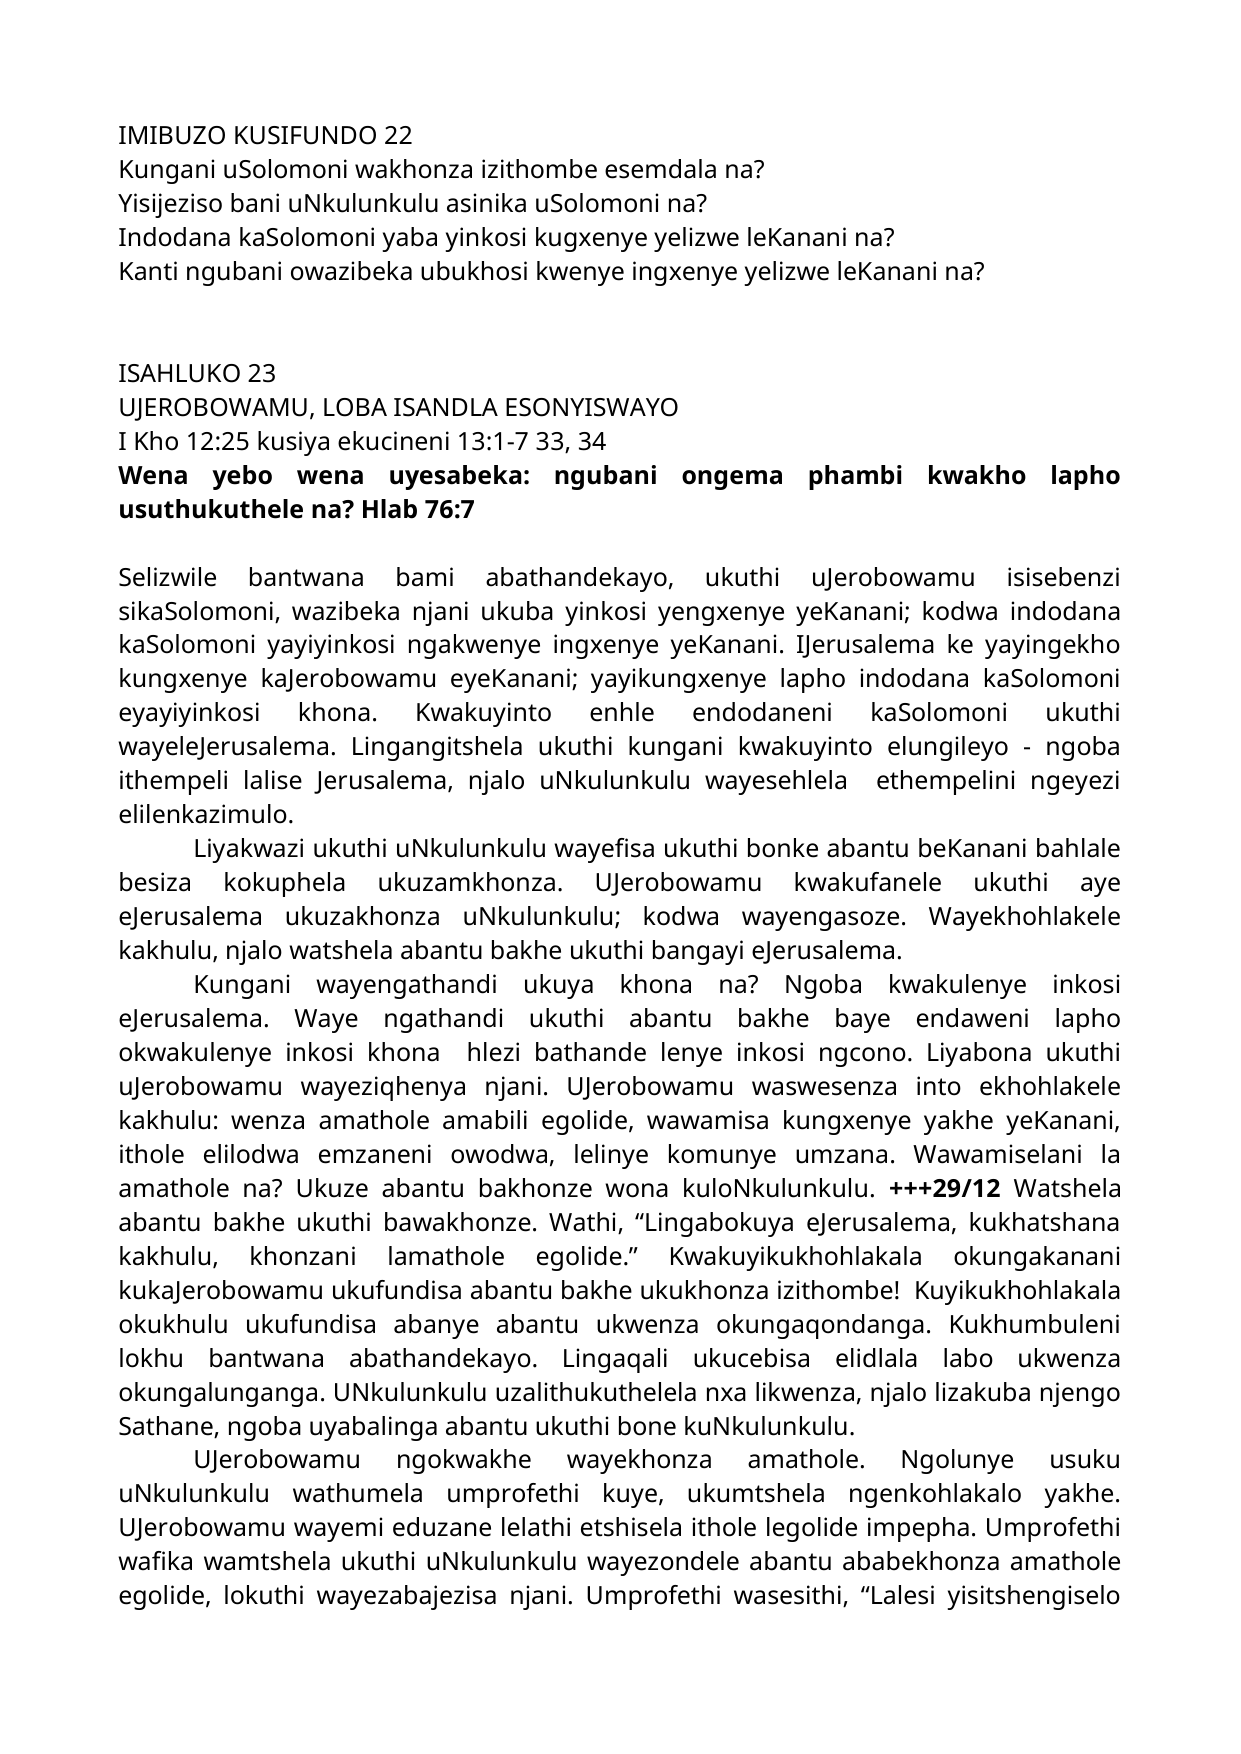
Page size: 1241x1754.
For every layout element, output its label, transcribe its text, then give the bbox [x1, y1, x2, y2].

text Kanti ngubani owazibeka ubukhosi kwenye ingxenye yelizwe leKanani na? [118, 254, 1122, 288]
text Kungani wayengathandi ukuya khona na? Ngoba kwakulenye inkosi eJerusalema. Waye ngathandi ukuthi abantu bakhe baye endaweni lapho okwakulenye inkosi khona hlezi bathande lenye inkosi ngcono. Liyabona ukuthi uJerobowamu wayeziqhenya njani. UJerobowamu waswesenza into ekhohlakele kakhulu: wenza amathole amabili egolide, wawamisa kungxenye yakhe yeKanani, ithole elilodwa emzaneni owodwa, lelinye komunye umzana. Wawamiselani la amathole na? Ukuze abantu bakhonze wona kuloNkulunkulu. +++29/12 Watshela abantu bakhe ukuthi bawakhonze. Wathi, “Lingabokuya eJerusalema, kukhatshana kakhulu, khonzani lamathole egolide.” Kwakuyikukhohlakala okungakanani kukaJerobowamu ukufundisa abantu bakhe ukukhonza izithombe! Kuyikukhohlakala okukhulu ukufundisa abanye abantu ukwenza okungaqondanga. Kukhumbuleni lokhu bantwana abathandekayo. Lingaqali ukucebisa elidlala labo ukwenza okungalunganga. UNkulunkulu uzalithukuthelela nxa likwenza, njalo lizakuba njengo Sathane, ngoba uyabalinga abantu ukuthi bone kuNkulunkulu. [118, 967, 1122, 1442]
text IMIBUZO KUSIFUNDO 22 [118, 118, 1122, 152]
text Yisijeziso bani uNkulunkulu asinika uSolomoni na? [118, 186, 1122, 220]
text UJerobowamu ngokwakhe wayekhonza amathole. Ngolunye usuku uNkulunkulu wathumela umprofethi kuye, ukumtshela ngenkohlakalo yakhe. UJerobowamu wayemi eduzane lelathi etshisela ithole legolide impepha. Umprofethi wafika wamtshela ukuthi uNkulunkulu wayezondele abantu ababekhonza amathole egolide, lokuthi wayezabajezisa njani. Umprofethi wasesithi, “Lalesi yisitshengiselo [118, 1442, 1122, 1612]
text Selizwile bantwana bami abathandekayo, ukuthi uJerobowamu isisebenzi sikaSolomoni, wazibeka njani ukuba yinkosi yengxenye yeKanani; kodwa indodana kaSolomoni yayiyinkosi ngakwenye ingxenye yeKanani. IJerusalema ke yayingekho kungxenye kaJerobowamu eyeKanani; yayikungxenye lapho indodana kaSolomoni eyayiyinkosi khona. Kwakuyinto enhle endodaneni kaSolomoni ukuthi wayeleJerusalema. Lingangitshela ukuthi kungani kwakuyinto elungileyo - ngoba ithempeli lalise Jerusalema, njalo uNkulunkulu wayesehlela ethempelini ngeyezi elilenkazimulo. [118, 559, 1122, 831]
text ISAHLUKO 23 [118, 356, 1122, 390]
text Indodana kaSolomoni yaba yinkosi kugxenye yelizwe leKanani na? [118, 220, 1122, 254]
text Kungani uSolomoni wakhonza izithombe esemdala na? [118, 152, 1122, 186]
text Wena yebo wena uyesabeka: ngubani ongema phambi kwakho lapho usuthukuthele na? Hlab 76:7 [118, 458, 1122, 526]
text UJEROBOWAMU, LOBA ISANDLA ESONYISWAYO [118, 390, 1122, 424]
text Liyakwazi ukuthi uNkulunkulu wayefisa ukuthi bonke abantu beKanani bahlale besiza kokuphela ukuzamkhonza. UJerobowamu kwakufanele ukuthi aye eJerusalema ukuzakhonza uNkulunkulu; kodwa wayengasoze. Wayekhohlakele kakhulu, njalo watshela abantu bakhe ukuthi bangayi eJerusalema. [118, 831, 1122, 967]
text I Kho 12:25 kusiya ekucineni 13:1-7 33, 34 [118, 424, 1122, 458]
